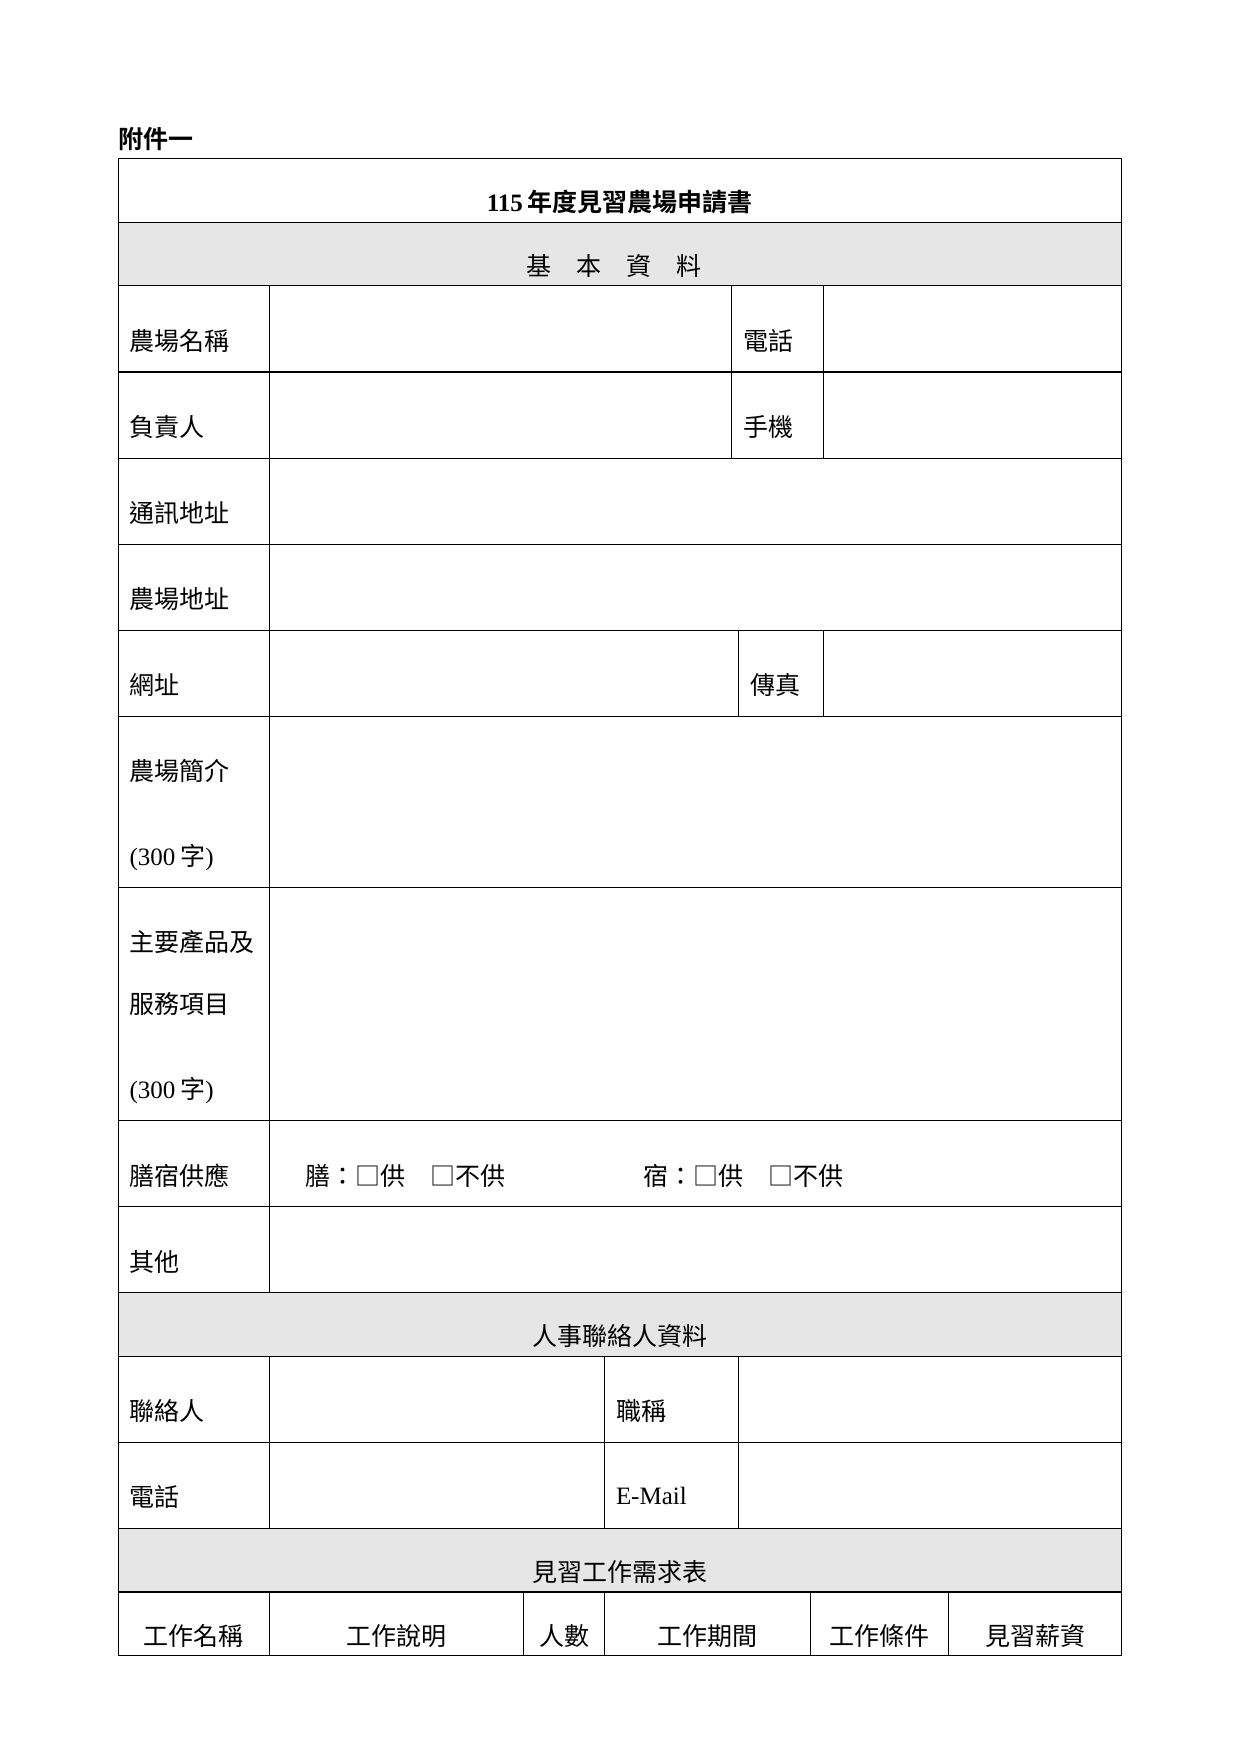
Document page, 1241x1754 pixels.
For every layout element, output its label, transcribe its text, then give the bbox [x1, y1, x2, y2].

table_cell 手機 [732, 373, 823, 457]
table_cell [270, 459, 1121, 543]
table_cell 工作說明 [270, 1593, 523, 1655]
table_cell 見習工作需求表 [119, 1529, 1121, 1591]
table_cell [270, 1357, 604, 1442]
table_cell [270, 545, 1121, 629]
table_cell 農場名稱 [119, 286, 269, 371]
table_cell 主要產品及服務項目 (300字) [119, 888, 269, 1120]
table_cell 通訊地址 [119, 459, 269, 543]
table_cell [270, 373, 731, 457]
table_cell 網址 [119, 631, 269, 716]
table_cell 見習薪資 [949, 1593, 1121, 1655]
table_cell 農場地址 [119, 545, 269, 629]
table_cell [270, 1207, 1121, 1292]
table_cell [739, 1357, 1121, 1442]
table_header 115年度見習農場申請書 [119, 159, 1121, 222]
table_cell [824, 373, 1121, 457]
table_cell 負責人 [119, 373, 269, 457]
table_cell 人數 [524, 1593, 604, 1655]
table_cell [270, 717, 1121, 887]
table_cell 電話 [119, 1443, 269, 1528]
table_cell 工作條件 [811, 1593, 948, 1655]
table_cell [270, 631, 738, 716]
table_cell 傳真 [739, 631, 823, 716]
table_cell 職稱 [605, 1357, 738, 1442]
table_cell 膳：□供 □不供 宿：□供 □不供 [270, 1121, 1121, 1206]
table_cell 膳宿供應 [119, 1121, 269, 1206]
table_cell 電話 [732, 286, 823, 371]
table_cell [824, 286, 1121, 371]
table_cell 人事聯絡人資料 [119, 1293, 1121, 1356]
table_cell E-Mail [605, 1443, 738, 1528]
table_cell 工作期間 [605, 1593, 810, 1655]
table_cell [739, 1443, 1121, 1528]
table_cell 聯絡人 [119, 1357, 269, 1442]
table_cell 工作名稱 [119, 1593, 269, 1655]
table_cell 農場簡介 (300字) [119, 717, 269, 887]
table_cell [824, 631, 1121, 716]
table_cell [270, 286, 731, 371]
table_cell 基 本 資 料 [119, 223, 1121, 285]
table_cell 其他 [119, 1207, 269, 1292]
table_cell [270, 888, 1121, 1120]
text 附件一 [118, 96, 1122, 158]
table_cell [270, 1443, 604, 1528]
